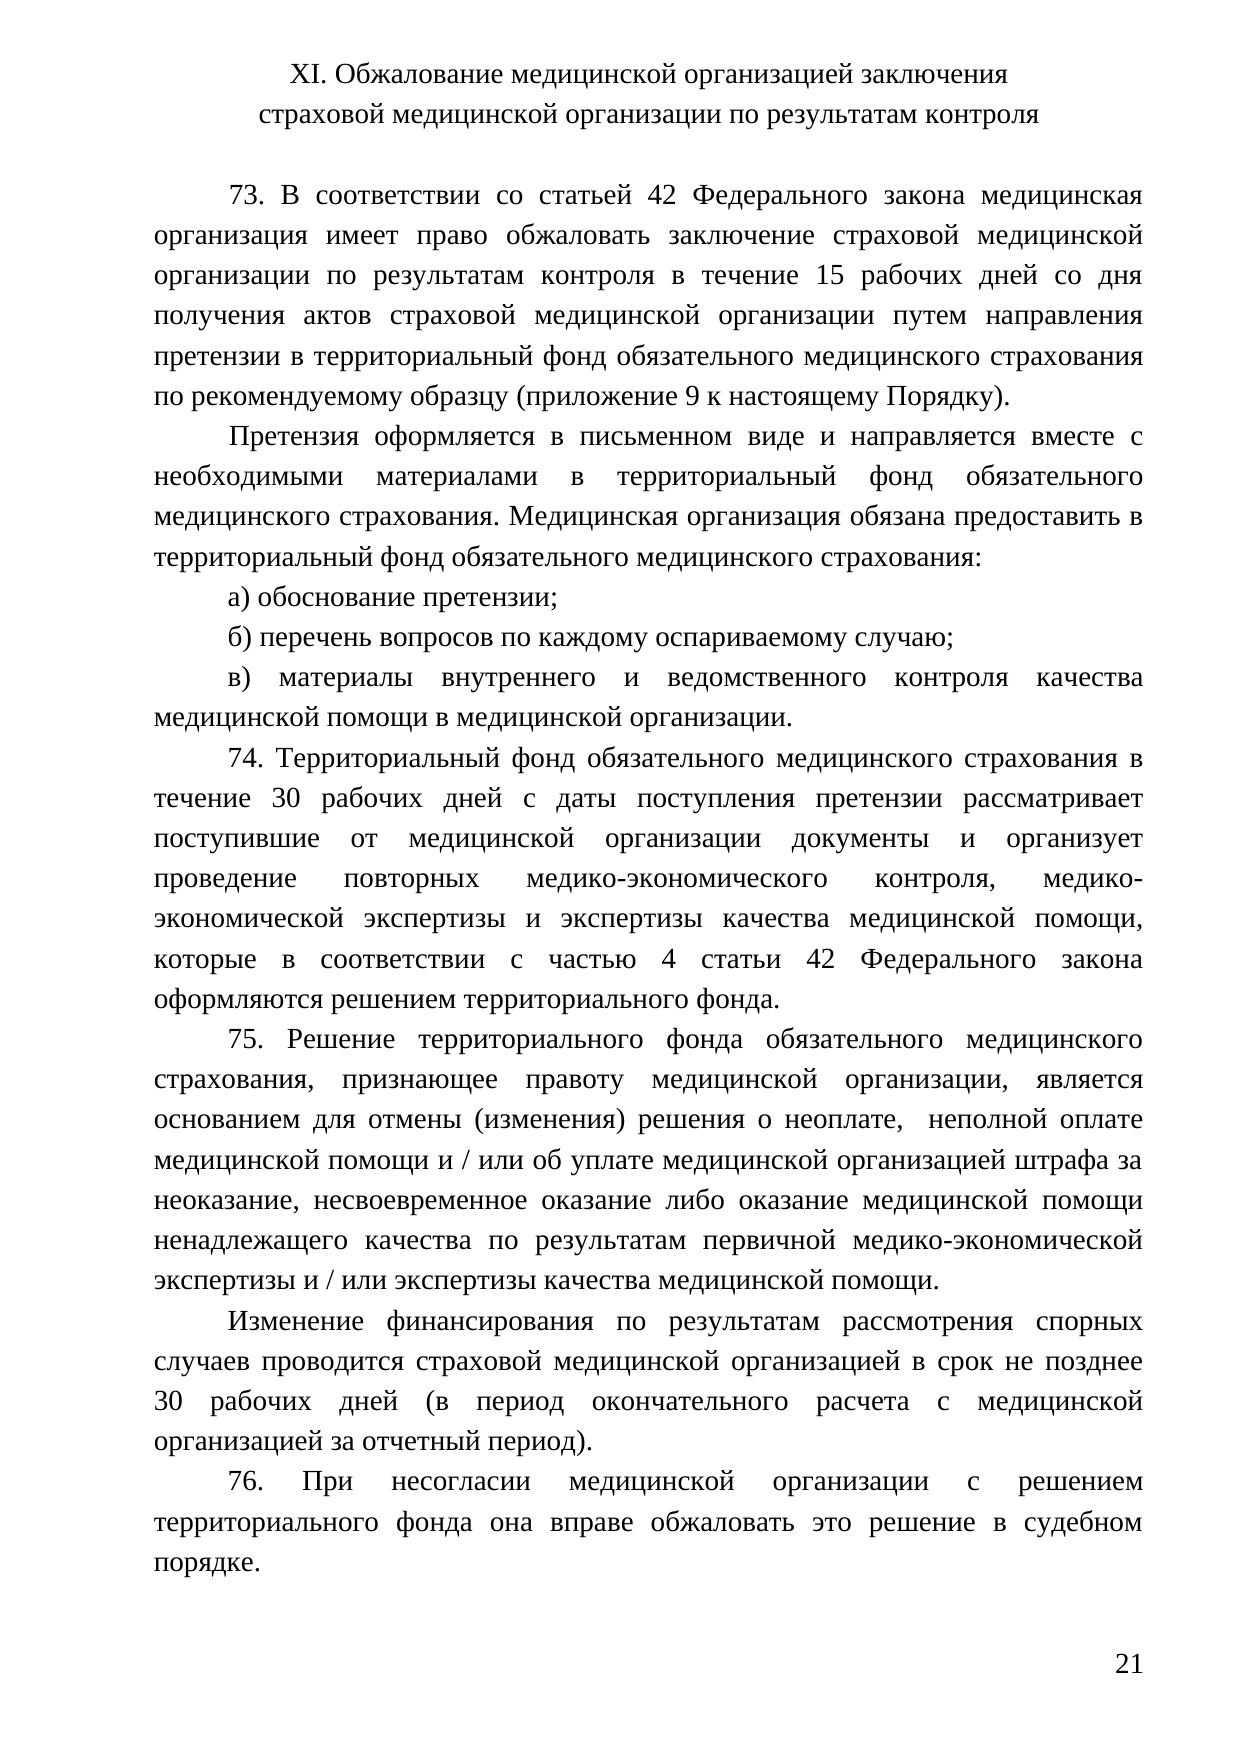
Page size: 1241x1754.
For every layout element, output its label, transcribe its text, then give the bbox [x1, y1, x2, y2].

text 74. Территориальный фонд обязательного медицинского страхования в течение 30 рабочих дней с даты поступления претензии рассматривает поступившие от медицинской организации документы и организует проведение повторных медико-экономического контроля, медико-экономической экспертизы и экспертизы качества медицинской помощи, которые в соответствии с частью 4 статьи 42 Федерального закона оформляются решением территориального фонда. [153, 740, 1144, 1014]
text страховой медицинской организации по результатам контроля [153, 96, 1144, 130]
text в) материалы внутреннего и ведомственного контроля качества медицинской помощи в медицинской организации. [153, 659, 1144, 733]
text 76. При несогласии медицинской организации с решением территориального фонда она вправе обжаловать это решение в судебном порядке. [153, 1463, 1144, 1577]
text а) обоснование претензии; [153, 579, 1144, 612]
text 73. В соответствии со статьей 42 Федерального закона медицинская организация имеет право обжаловать заключение страховой медицинской организации по результатам контроля в течение 15 рабочих дней со дня получения актов страховой медицинской организации путем направления претензии в территориальный фонд обязательного медицинского страхования по рекомендуемому образцу (приложение 9 к настоящему Порядку). [153, 177, 1144, 411]
text XI. Обжалование медицинской организацией заключения [153, 56, 1144, 90]
text Претензия оформляется в письменном виде и направляется вместе с необходимыми материалами в территориальный фонд обязательного медицинского страхования. Медицинская организация обязана предоставить в территориальный фонд обязательного медицинского страхования: [153, 418, 1144, 572]
text б) перечень вопросов по каждому оспариваемому случаю; [153, 619, 1144, 653]
text Изменение финансирования по результатам рассмотрения спорных случаев проводится страховой медицинской организацией в срок не позднее 30 рабочих дней (в период окончательного расчета с медицинской организацией за отчетный период). [153, 1303, 1144, 1457]
text 75. Решение территориального фонда обязательного медицинского страхования, признающее правоту медицинской организации, является основанием для отмены (изменения) решения о неоплате, неполной оплате медицинской помощи и / или об уплате медицинской организацией штрафа за неоказание, несвоевременное оказание либо оказание медицинской помощи ненадлежащего качества по результатам первичной медико-экономической экспертизы и / или экспертизы качества медицинской помощи. [153, 1021, 1144, 1296]
